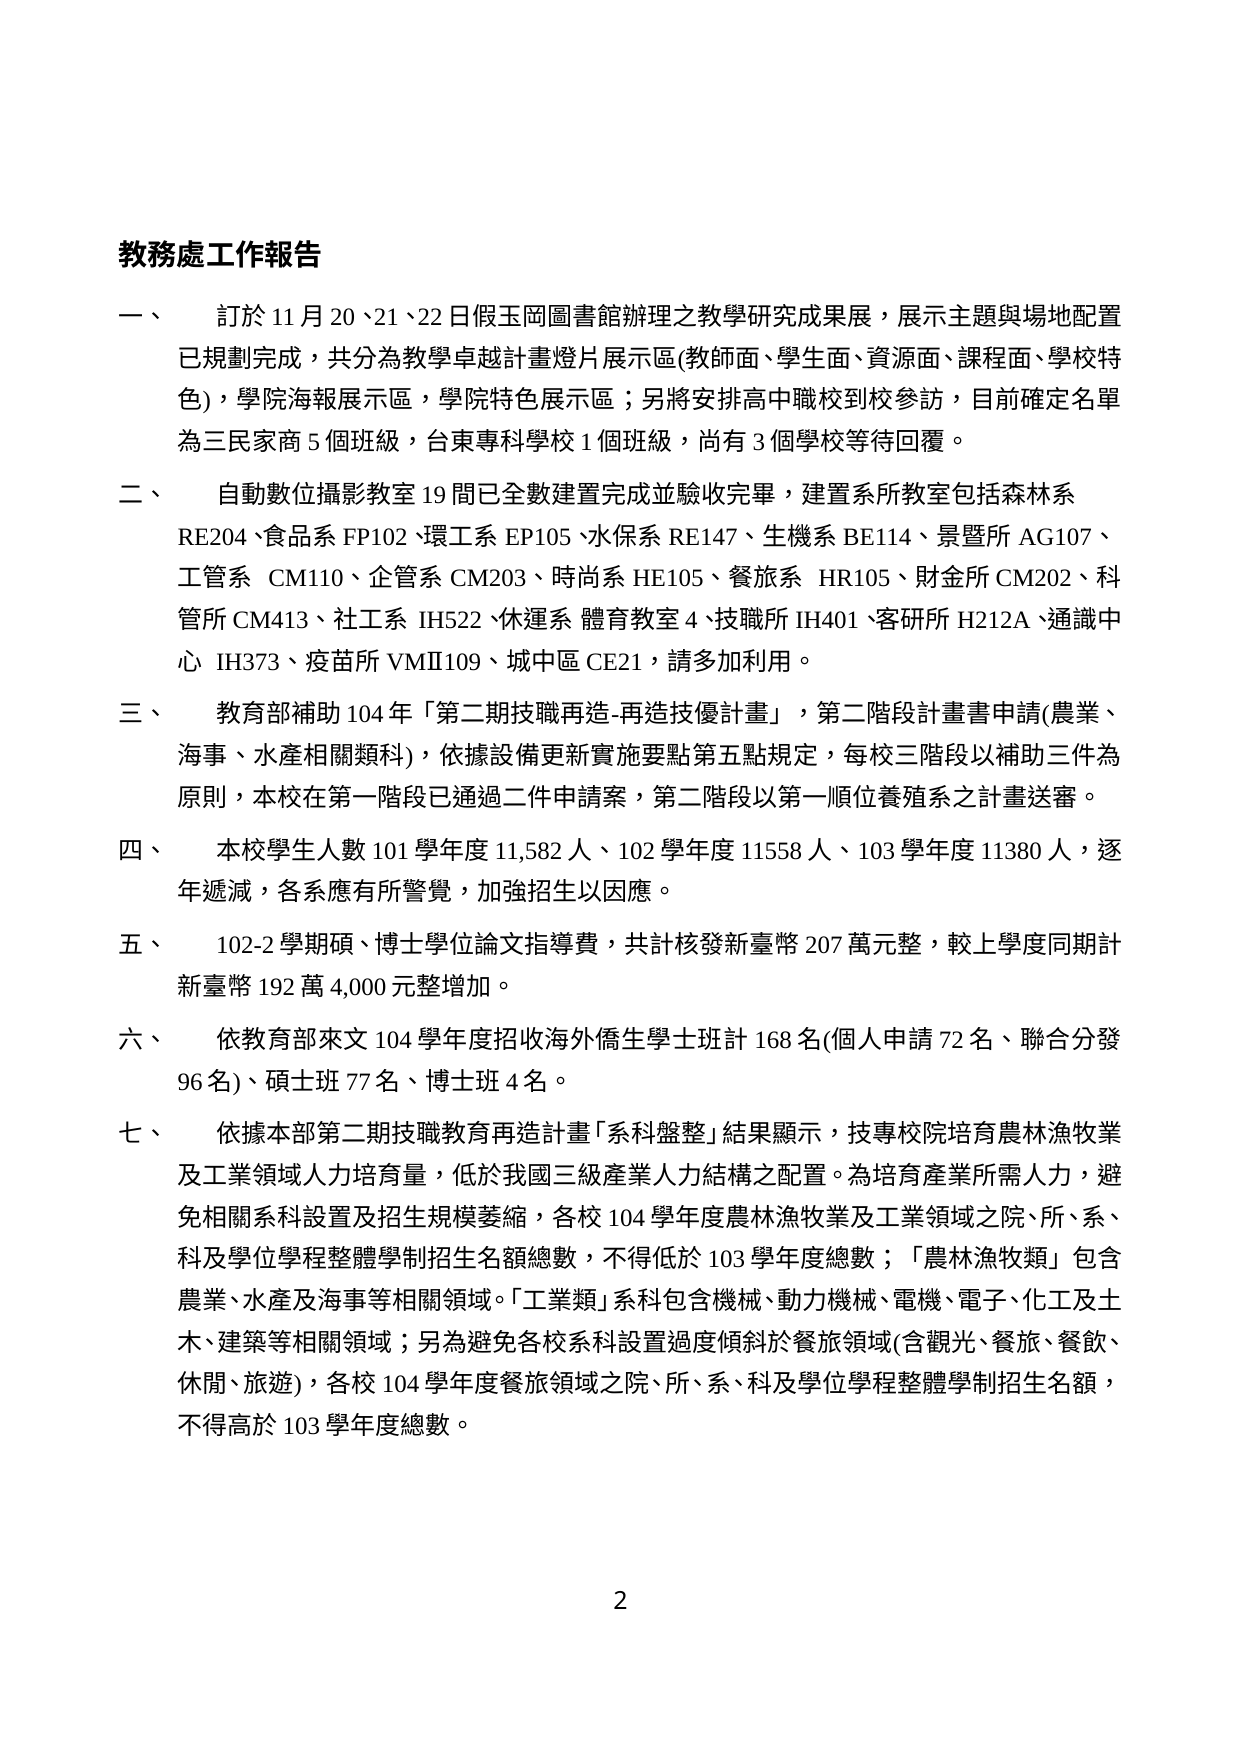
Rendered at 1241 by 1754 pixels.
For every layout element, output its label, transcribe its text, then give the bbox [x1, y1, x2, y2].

list 本校學生人數101學年度11,582人、102學年度11558人、103學年度11380人，逐年遞減，各系應有所警覺，加強招生以因應。 [118, 826, 1122, 909]
list 依據本部第二期技職教育再造計畫「系科盤整」結果顯示，技專校院培育農林漁牧業及工業領域人力培育量，低於我國三級產業人力結構之配置。為培育產業所需人力，避免相關系科設置及招生規模萎縮，各校104學年度農林漁牧業及工業領域之院、所、系、科及學位學程整體學制招生名額總數，不得低於103學年度總數；「農林漁牧類」包含農業、水產及海事等相關領域。「工業類」系科包含機械、動力機械、電機、電子、化工及土木、建築等相關領域；另為避免各校系科設置過度傾斜於餐旅領域(含觀光、餐旅、餐飲、休閒、旅遊)，各校104學年度餐旅領域之院、所、系、科及學位學程整體學制招生名額，不得高於103學年度總數。 [118, 1109, 1122, 1443]
text 教務處工作報告 [118, 232, 1122, 273]
list 自動數位攝影教室19間已全數建置完成並驗收完畢，建置系所教室包括森林系RE204、食品系FP102、環工系 EP105、水保系 RE147、生機系BE114、景暨所 AG107、工管系 CM110、企管系 CM203、時尚系 HE105、餐旅系 HR105、財金所CM202、科管所CM413、社工系 IH522、休運系 體育教室4、技職所 IH401、客研所 H212A、通識中心 IH373、疫苗所 VMⅡ109、城中區CE21，請多加利用。 [118, 470, 1122, 678]
list 102-2學期碩、博士學位論文指導費，共計核發新臺幣207萬元整，較上學度同期計新臺幣192萬4,000元整增加。 [118, 920, 1122, 1004]
list 依教育部來文104學年度招收海外僑生學士班計168名(個人申請72名、聯合分發96名)、碩士班77名、博士班4名。 [118, 1015, 1122, 1098]
list 教育部補助104年「第二期技職再造-再造技優計畫」，第二階段計畫書申請(農業、海事、水產相關類科)，依據設備更新實施要點第五點規定，每校三階段以補助三件為原則，本校在第一階段已通過二件申請案，第二階段以第一順位養殖系之計畫送審。 [118, 689, 1122, 814]
list 訂於11月20、21、22日假玉岡圖書館辦理之教學研究成果展，展示主題與場地配置已規劃完成，共分為教學卓越計畫燈片展示區(教師面、學生面、資源面、課程面、學校特色)，學院海報展示區，學院特色展示區；另將安排高中職校到校參訪，目前確定名單為三民家商5個班級，台東專科學校1個班級，尚有3個學校等待回覆。 [118, 292, 1122, 459]
